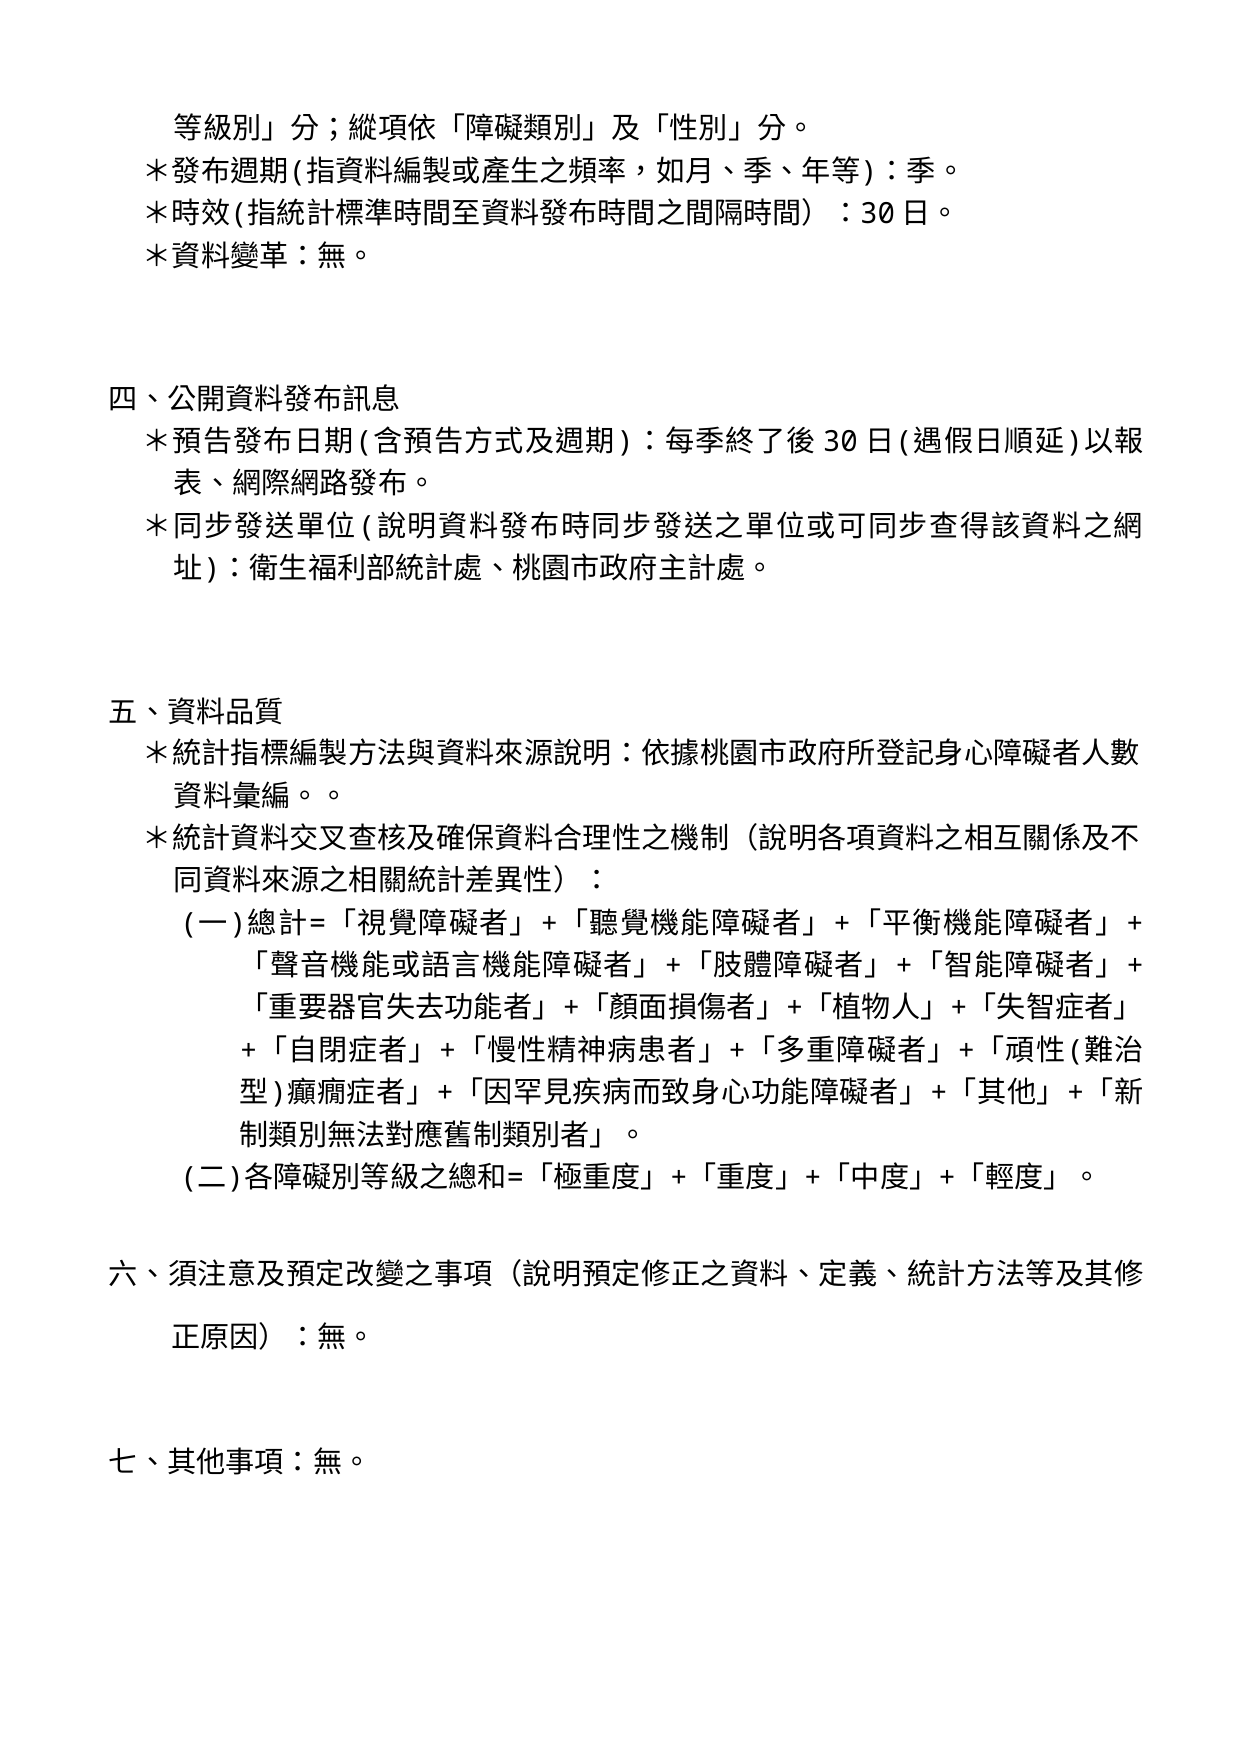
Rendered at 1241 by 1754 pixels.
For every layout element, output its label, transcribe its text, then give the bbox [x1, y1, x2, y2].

table_header 統計資料背景說明 資料種類：社會福利服務統計 資料項目：桃園市身心障礙者人數 一、發布及編製機關單位 ＊發布機關、單位：桃園市政府社會局會計室 ＊編製單位：桃園市政府社會局身心障礙福利科 ＊聯絡電話：(03)3322101#6444 ＊傳真：(03)3392981 ＊電子信箱：10030265@mail.tycg.gov.tw 二、發布形式 ＊口頭： ( )記者會或說明會 ＊書面： ( )新聞稿 ( )報表 ( )書刊，刊名： ＊電子媒體： ( )線上書刊及資料庫， 網址： ( )磁片 ( )光碟片 (√)其他 Open Document File (odf)、Portable Document Format (pdf) 或Excel檔案。 三、資料範圍、週期及時效 ＊統計地區範圍及對象： (一)凡桃園市民眾依據「身心障礙者權益保障法」第5條及「身心障礙者保護法」第3條規定，經鑑定並領有身心障礙證明(手冊)者，請填(報表一)，單位以人數計算。 (二)凡桃園市民眾依據「身心障礙者權益保障法」第5條規定，經鑑定並領 有身心障礙證明者，請填(報表二)，單位以人數計算。 (三)凡桃園市民眾依據「身心障礙者權益保障法」第5條規定，經鑑定並領 有身心障礙證明者，請填(報表三)，單位以人及人次計算。 ＊統計標準時間：以3月底、6月底、9月底、12月底之事實為準。 ＊統計項目定義： (一)身心障礙者人數： 1.(報表一)：係指依「身心障礙者保護法」第3條及「身心障礙者權益 保障法」第5條規定，經鑑定並領有身心障礙手冊(證明)者之人數。 (1)領有身心障礙證明(新制)：領有證明民眾之資料，以證明上註記之 ICD診斷編碼對應回舊制障礙類別，以舊制類別呈現。 (2)領有身心障礙手冊(舊制)：依「身心障礙者保護法」第3條規定， 經鑑定並領有身心障礙手冊者。 2.(報表二)：係指依「身心障礙者權益保障法」第5條規定，經鑑定並 領有身心障礙證明之人數；各類別均統計僅該單一類別之人數；跨類 別人數填列於「跨兩類別以上者」一欄。 3.(報表三)：係指依「身心障礙者權益保障法」第5條規定，經鑑定並 領有身心障礙證明者；本表身心障礙者，依其鑑定之障礙類別分別歸 類，故總計為重複之人次。 (二)障礙類別：係指依「身心障礙類別」所核列之障礙類別。 (三)障礙等級別：係指依「身心障礙等級」所核列之障礙等級。 (四)跨兩類別以上者：係指身心障礙證明障礙類別欄記載兩類別以上之身心障礙者。 (五)「舊制轉換新制暫無法歸類者」係指因罕見疾病、其他特殊疾病致障礙特性暫無法歸類於新制法定1～8類者。 ＊統計單位：人、人次。 ＊統計分類：橫項依「新舊制別及鄉鎮市區別」（「鄉鎮市區別」）及「障礙等級別」分；縱項依「障礙類別」及「性別」分。 ＊發布週期(指資料編製或產生之頻率，如月、季、年等)：季。 ＊時效(指統計標準時間至資料發布時間之間隔時間）：30日。 ＊資料變革：無。 四、公開資料發布訊息 ＊預告發布日期(含預告方式及週期)：每季終了後30日(遇假日順延)以報表、網際網路發布。 ＊同步發送單位(說明資料發布時同步發送之單位或可同步查得該資料之網址)：衛生福利部統計處、桃園市政府主計處。 五、資料品質 ＊統計指標編製方法與資料來源說明：依據桃園市政府所登記身心障礙者人數資料彙編。。 ＊統計資料交叉查核及確保資料合理性之機制（說明各項資料之相互關係及不同資料來源之相關統計差異性）： (一)總計=「視覺障礙者」+「聽覺機能障礙者」+「平衡機能障礙者」+「聲音機能或語言機能障礙者」+「肢體障礙者」+「智能障礙者」+「重要器官失去功能者」+「顏面損傷者」+「植物人」+「失智症者」+「自閉症者」+「慢性精神病患者」+「多重障礙者」+「頑性(難治型)癲癇症者」+「因罕見疾病而致身心功能障礙者」+「其他」+「新制類別無法對應舊制類別者」。 (二)各障礙別等級之總和=「極重度」+「重度」+「中度」+「輕度」。 六、須注意及預定改變之事項（說明預定修正之資料、定義、統計方法等及其修正原因）：無。 七、其他事項：無。 [98, 105, 1155, 1480]
